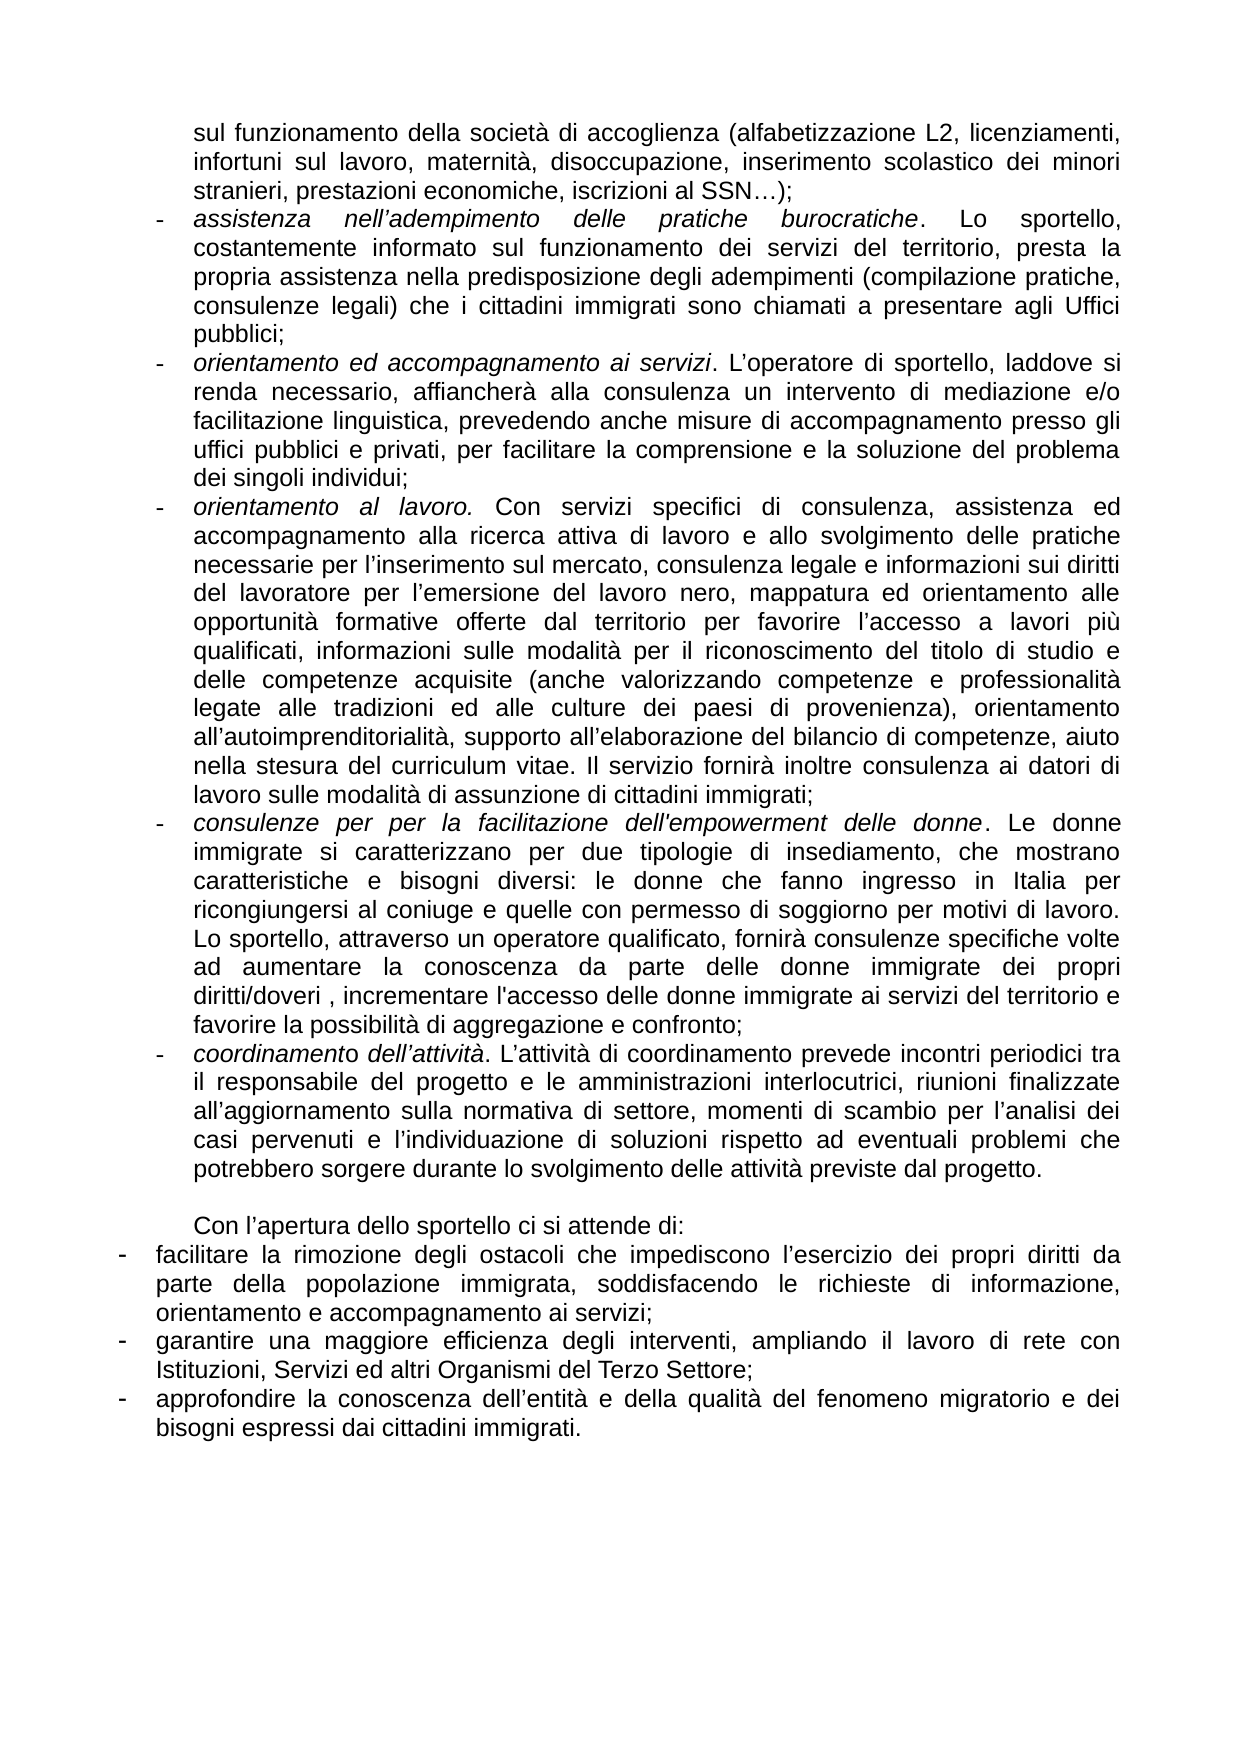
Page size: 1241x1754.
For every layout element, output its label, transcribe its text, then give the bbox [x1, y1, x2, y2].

list facilitare la rimozione degli ostacoli che impediscono l’esercizio dei propri diritti da parte della popolazione immigrata, soddisfacendo le richieste di informazione, orientamento e accompagnamento ai servizi; [118, 1240, 1122, 1326]
list consulenze per per la facilitazione dell'empowerment delle donne. Le donne immigrate si caratterizzano per due tipologie di insediamento, che mostrano caratteristiche e bisogni diversi: le donne che fanno ingresso in Italia per ricongiungersi al coniuge e quelle con permesso di soggiorno per motivi di lavoro. Lo sportello, attraverso un operatore qualificato, fornirà consulenze specifiche volte ad aumentare la conoscenza da parte delle donne immigrate dei propri diritti/doveri , incrementare l'accesso delle donne immigrate ai servizi del territorio e favorire la possibilità di aggregazione e confronto; [156, 808, 1122, 1038]
list assistenza nell’adempimento delle pratiche burocratiche. Lo sportello, costantemente informato sul funzionamento dei servizi del territorio, presta la propria assistenza nella predisposizione degli adempimenti (compilazione pratiche, consulenze legali) che i cittadini immigrati sono chiamati a presentare agli Uffici pubblici; [156, 204, 1122, 348]
list coordinamento dell’attività. L’attività di coordinamento prevede incontri periodici tra il responsabile del progetto e le amministrazioni interlocutrici, riunioni finalizzate all’aggiornamento sulla normativa di settore, momenti di scambio per l’analisi dei casi pervenuti e l’individuazione di soluzioni rispetto ad eventuali problemi che potrebbero sorgere durante lo svolgimento delle attività previste dal progetto. [156, 1038, 1122, 1182]
list garantire una maggiore efficienza degli interventi, ampliando il lavoro di rete con Istituzioni, Servizi ed altri Organismi del Terzo Settore; [118, 1326, 1122, 1384]
list approfondire la conoscenza dell’entità e della qualità del fenomeno migratorio e dei bisogni espressi dai cittadini immigrati. [118, 1384, 1122, 1441]
list sul funzionamento della società di accoglienza (alfabetizzazione L2, licenziamenti, infortuni sul lavoro, maternità, disoccupazione, inserimento scolastico dei minori stranieri, prestazioni economiche, iscrizioni al SSN…); [156, 118, 1122, 204]
list orientamento ed accompagnamento ai servizi. L’operatore di sportello, laddove si renda necessario, affiancherà alla consulenza un intervento di mediazione e/o facilitazione linguistica, prevedendo anche misure di accompagnamento presso gli uffici pubblici e privati, per facilitare la comprensione e la soluzione del problema dei singoli individui; [156, 348, 1122, 492]
text Con l’apertura dello sportello ci si attende di: [193, 1211, 1122, 1240]
list orientamento al lavoro. Con servizi specifici di consulenza, assistenza ed accompagnamento alla ricerca attiva di lavoro e allo svolgimento delle pratiche necessarie per l’inserimento sul mercato, consulenza legale e informazioni sui diritti del lavoratore per l’emersione del lavoro nero, mappatura ed orientamento alle opportunità formative offerte dal territorio per favorire l’accesso a lavori più qualificati, informazioni sulle modalità per il riconoscimento del titolo di studio e delle competenze acquisite (anche valorizzando competenze e professionalità legate alle tradizioni ed alle culture dei paesi di provenienza), orientamento all’autoimprenditorialità, supporto all’elaborazione del bilancio di competenze, aiuto nella stesura del curriculum vitae. Il servizio fornirà inoltre consulenza ai datori di lavoro sulle modalità di assunzione di cittadini immigrati; [156, 492, 1122, 808]
